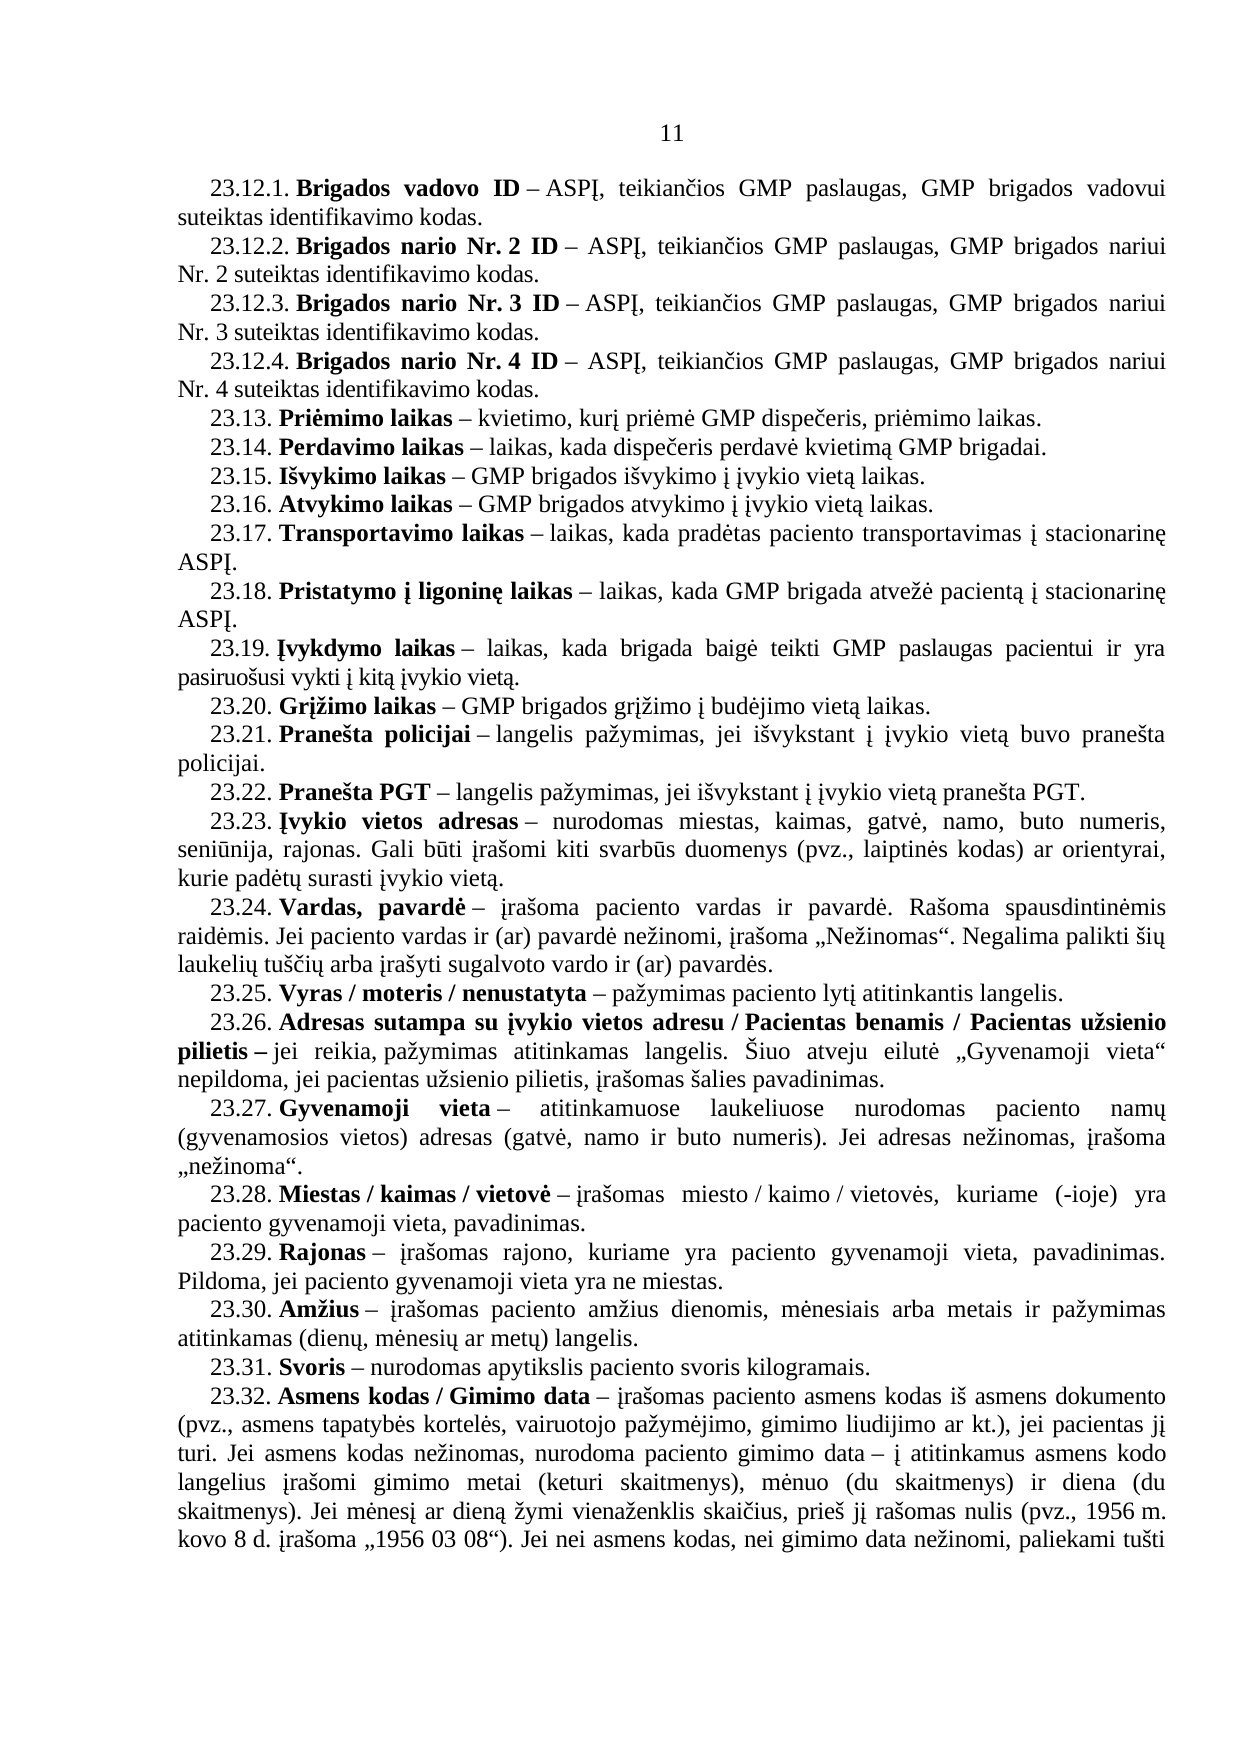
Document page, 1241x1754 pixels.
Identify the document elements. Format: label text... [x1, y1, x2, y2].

text 23.23. Įvykio vietos adresas – nurodomas miestas, kaimas, gatvė, namo, buto numeris, seniūnija, rajonas. Gali būti įrašomi kiti svarbūs duomenys (pvz., laiptinės kodas) ar orientyrai, kurie padėtų surasti įvykio vietą. [177, 806, 1167, 892]
text 23.17. Transportavimo laikas – laikas, kada pradėtas paciento transportavimas į stacionarinę ASPĮ. [177, 518, 1167, 576]
text 23.12.3. Brigados nario Nr. 3 ID – ASPĮ, teikiančios GMP paslaugas, GMP brigados nariui Nr. 3 suteiktas identifikavimo kodas. [177, 288, 1167, 346]
text 23.29. Rajonas – įrašomas rajono, kuriame yra paciento gyvenamoji vieta, pavadinimas. Pildoma, jei paciento gyvenamoji vieta yra ne miestas. [177, 1237, 1167, 1294]
text 23.24. Vardas, pavardė – įrašoma paciento vardas ir pavardė. Rašoma spausdintinėmis raidėmis. Jei paciento vardas ir (ar) pavardė nežinomi, įrašoma „Nežinomas“. Negalima palikti šių laukelių tuščių arba įrašyti sugalvoto vardo ir (ar) pavardės. [177, 892, 1167, 978]
text 23.12.4. Brigados nario Nr. 4 ID – ASPĮ, teikiančios GMP paslaugas, GMP brigados nariui Nr. 4 suteiktas identifikavimo kodas. [177, 346, 1167, 403]
text 23.27. Gyvenamoji vieta – atitinkamuose laukeliuose nurodomas paciento namų (gyvenamosios vietos) adresas (gatvė, namo ir buto numeris). Jei adresas nežinomas, įrašoma „nežinoma“. [177, 1093, 1167, 1179]
text 23.16. Atvykimo laikas – GMP brigados atvykimo į įvykio vietą laikas. [177, 489, 1167, 518]
text 23.19. Įvykdymo laikas – laikas, kada brigada baigė teikti GMP paslaugas pacientui ir yra pasiruošusi vykti į kitą įvykio vietą. [177, 633, 1167, 691]
text 23.13. Priėmimo laikas – kvietimo, kurį priėmė GMP dispečeris, priėmimo laikas. [177, 403, 1167, 432]
text 23.30. Amžius – įrašomas paciento amžius dienomis, mėnesiais arba metais ir pažymimas atitinkamas (dienų, mėnesių ar metų) langelis. [177, 1294, 1167, 1352]
text 23.15. Išvykimo laikas – GMP brigados išvykimo į įvykio vietą laikas. [177, 461, 1167, 489]
text 23.32. Asmens kodas / Gimimo data – įrašomas paciento asmens kodas iš asmens dokumento (pvz., asmens tapatybės kortelės, vairuotojo pažymėjimo, gimimo liudijimo ar kt.), jei pacientas jį turi. Jei asmens kodas nežinomas, nurodoma paciento gimimo data – į atitinkamus asmens kodo langelius įrašomi gimimo metai (keturi skaitmenys), mėnuo (du skaitmenys) ir diena (du skaitmenys). Jei mėnesį ar dieną žymi vienaženklis skaičius, prieš jį rašomas nulis (pvz., 1956 m. kovo 8 d. įrašoma „1956 03 08“). Jei nei asmens kodas, nei gimimo data nežinomi, paliekami tušti [177, 1381, 1167, 1553]
text 23.12.1. Brigados vadovo ID – ASPĮ, teikiančios GMP paslaugas, GMP brigados vadovui suteiktas identifikavimo kodas. [177, 173, 1167, 231]
text 23.14. Perdavimo laikas – laikas, kada dispečeris perdavė kvietimą GMP brigadai. [177, 432, 1167, 461]
text 23.18. Pristatymo į ligoninę laikas – laikas, kada GMP brigada atvežė pacientą į stacionarinę ASPĮ. [177, 576, 1167, 633]
text 23.21. Pranešta policijai – langelis pažymimas, jei išvykstant į įvykio vietą buvo pranešta policijai. [177, 719, 1167, 777]
text 23.12.2. Brigados nario Nr. 2 ID – ASPĮ, teikiančios GMP paslaugas, GMP brigados nariui Nr. 2 suteiktas identifikavimo kodas. [177, 231, 1167, 288]
text 23.20. Grįžimo laikas – GMP brigados grįžimo į budėjimo vietą laikas. [177, 691, 1167, 719]
text 23.22. Pranešta PGT – langelis pažymimas, jei išvykstant į įvykio vietą pranešta PGT. [177, 777, 1167, 806]
text 23.31. Svoris – nurodomas apytikslis paciento svoris kilogramais. [177, 1352, 1167, 1381]
text 23.25. Vyras / moteris / nenustatyta – pažymimas paciento lytį atitinkantis langelis. [177, 978, 1167, 1007]
text 23.28. Miestas / kaimas / vietovė – įrašomas miesto / kaimo / vietovės, kuriame (-ioje) yra paciento gyvenamoji vieta, pavadinimas. [177, 1179, 1167, 1237]
text 23.26. Adresas sutampa su įvykio vietos adresu / Pacientas benamis / Pacientas užsienio pilietis – jei reikia, pažymimas atitinkamas langelis. Šiuo atveju eilutė „Gyvenamoji vieta“ nepildoma, jei pacientas užsienio pilietis, įrašomas šalies pavadinimas. [177, 1007, 1167, 1093]
